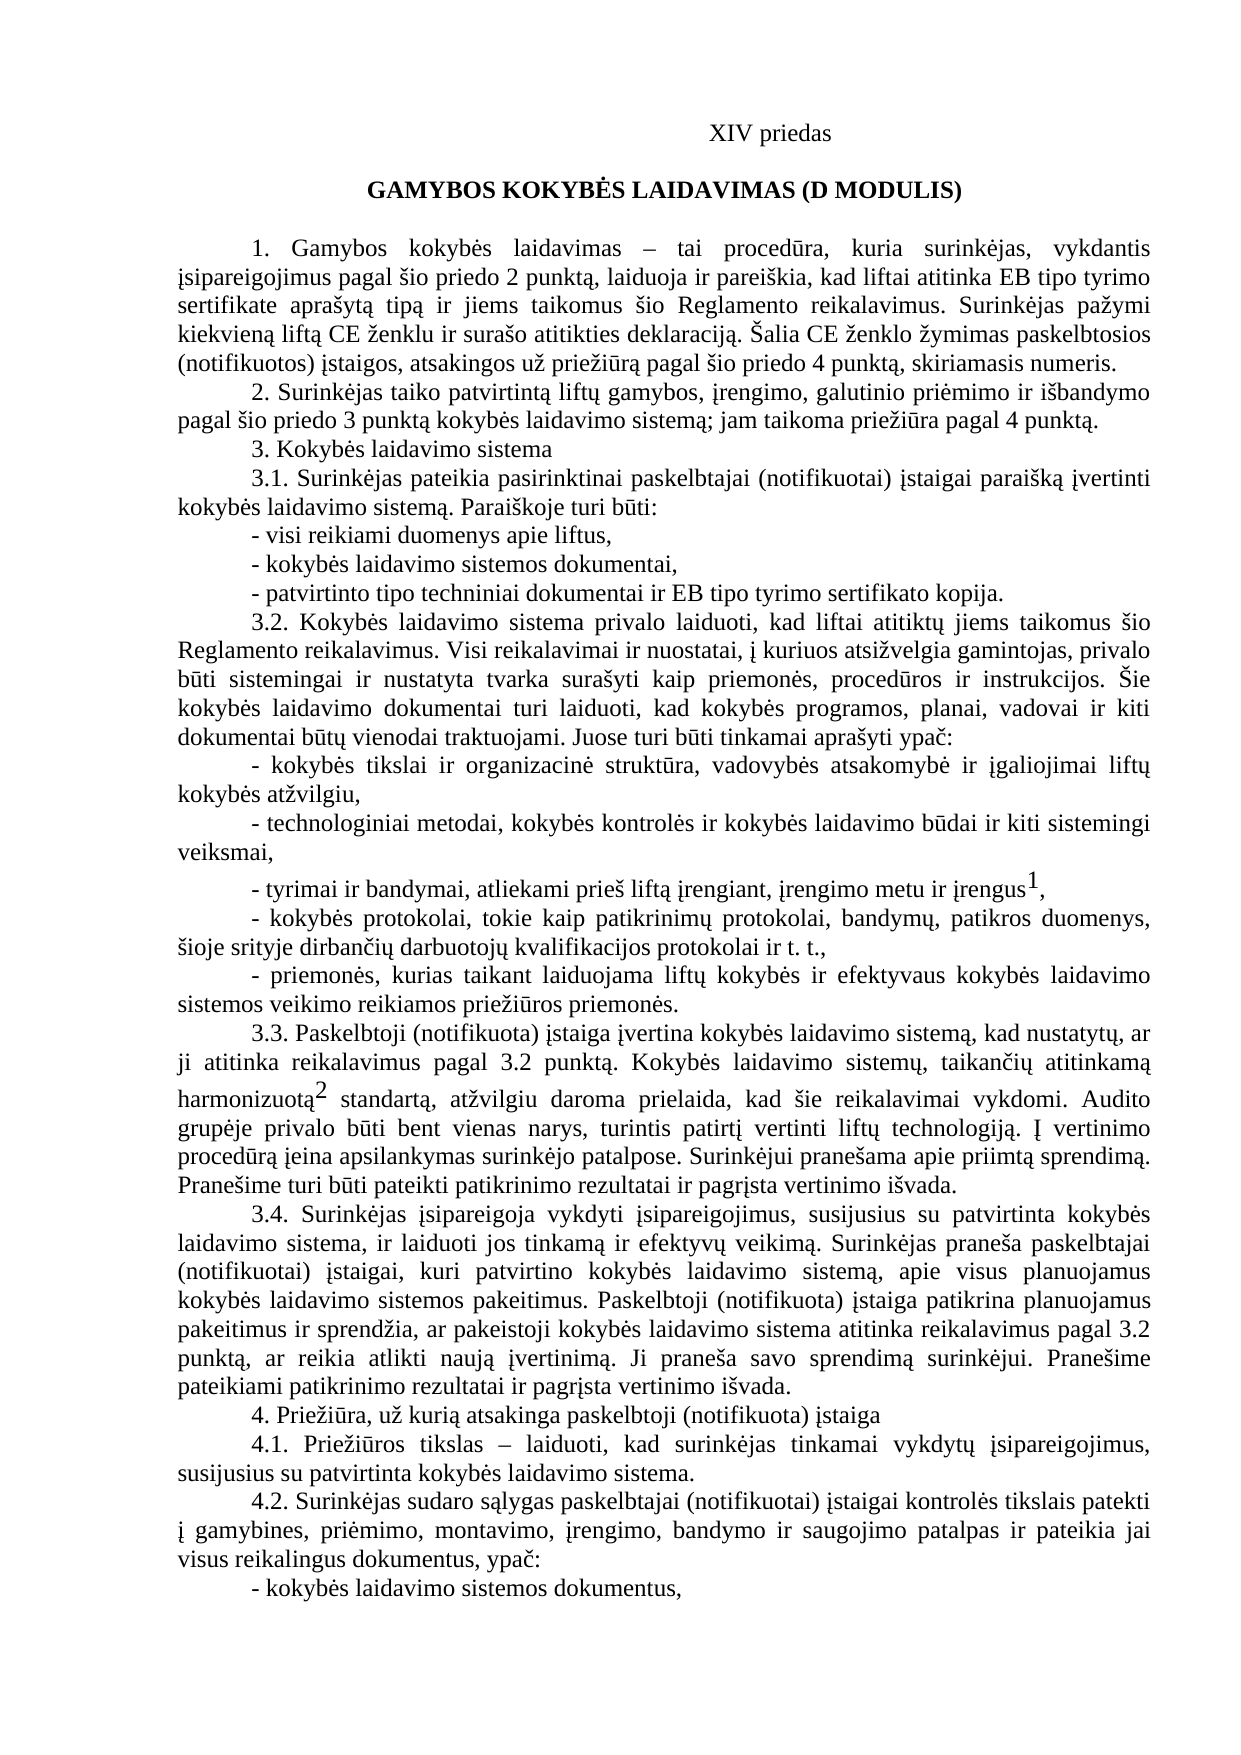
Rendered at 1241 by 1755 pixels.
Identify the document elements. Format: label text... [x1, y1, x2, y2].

text - kokybės laidavimo sistemos dokumentus, [177, 1573, 1152, 1601]
text 2. Surinkėjas taiko patvirtintą liftų gamybos, įrengimo, galutinio priėmimo ir išbandymo pagal šio priedo 3 punktą kokybės laidavimo sistemą; jam taikoma priežiūra pagal 4 punktą. [177, 377, 1152, 434]
text - kokybės laidavimo sistemos dokumentai, [177, 549, 1152, 578]
text 3.2. Kokybės laidavimo sistema privalo laiduoti, kad liftai atitiktų jiems taikomus šio Reglamento reikalavimus. Visi reikalavimai ir nuostatai, į kuriuos atsižvelgia gamintojas, privalo būti sistemingai ir nustatyta tvarka surašyti kaip priemonės, procedūros ir instrukcijos. Šie kokybės laidavimo dokumentai turi laiduoti, kad kokybės programos, planai, vadovai ir kiti dokumentai būtų vienodai traktuojami. Juose turi būti tinkamai aprašyti ypač: [177, 607, 1152, 751]
text 4.2. Surinkėjas sudaro sąlygas paskelbtajai (notifikuotai) įstaigai kontrolės tikslais patekti į gamybines, priėmimo, montavimo, įrengimo, bandymo ir saugojimo patalpas ir pateikia jai visus reikalingus dokumentus, ypač: [177, 1486, 1152, 1573]
text - priemonės, kurias taikant laiduojama liftų kokybės ir efektyvaus kokybės laidavimo sistemos veikimo reikiamos priežiūros priemonės. [177, 960, 1152, 1018]
text - visi reikiami duomenys apie liftus, [177, 521, 1152, 549]
text 3.4. Surinkėjas įsipareigoja vykdyti įsipareigojimus, susijusius su patvirtinta kokybės laidavimo sistema, ir laiduoti jos tinkamą ir efektyvų veikimą. Surinkėjas praneša paskelbtajai (notifikuotai) įstaigai, kuri patvirtino kokybės laidavimo sistemą, apie visus planuojamus kokybės laidavimo sistemos pakeitimus. Paskelbtoji (notifikuota) įstaiga patikrina planuojamus pakeitimus ir sprendžia, ar pakeistoji kokybės laidavimo sistema atitinka reikalavimus pagal 3.2 punktą, ar reikia atlikti naują įvertinimą. Ji praneša savo sprendimą surinkėjui. Pranešime pateikiami patikrinimo rezultatai ir pagrįsta vertinimo išvada. [177, 1199, 1152, 1400]
text 4.1. Priežiūros tikslas – laiduoti, kad surinkėjas tinkamai vykdytų įsipareigojimus, susijusius su patvirtinta kokybės laidavimo sistema. [177, 1429, 1152, 1486]
text Gamybos kokybės laidavimas (D modulis) [177, 176, 1152, 204]
text - patvirtinto tipo techniniai dokumentai ir EB tipo tyrimo sertifikato kopija. [177, 578, 1152, 607]
text 3.1. Surinkėjas pateikia pasirinktinai paskelbtajai (notifikuotai) įstaigai paraišką įvertinti kokybės laidavimo sistemą. Paraiškoje turi būti: [177, 463, 1152, 521]
text 3.3. Paskelbtoji (notifikuota) įstaiga įvertina kokybės laidavimo sistemą, kad nustatytų, ar ji atitinka reikalavimus pagal 3.2 punktą. Kokybės laidavimo sistemų, taikančių atitinkamą harmonizuotą2 standartą, atžvilgiu daroma prielaida, kad šie reikalavimai vykdomi. Audito grupėje privalo būti bent vienas narys, turintis patirtį vertinti liftų technologiją. Į vertinimo procedūrą įeina apsilankymas surinkėjo patalpose. Surinkėjui pranešama apie priimtą sprendimą. Pranešime turi būti pateikti patikrinimo rezultatai ir pagrįsta vertinimo išvada. [177, 1018, 1152, 1199]
text - tyrimai ir bandymai, atliekami prieš liftą įrengiant, įrengimo metu ir įrengus1, [177, 866, 1152, 903]
text XIV priedas [177, 118, 1152, 147]
text 4. Priežiūra, už kurią atsakinga paskelbtoji (notifikuota) įstaiga [177, 1400, 1152, 1429]
text - kokybės tikslai ir organizacinė struktūra, vadovybės atsakomybė ir įgaliojimai liftų kokybės atžvilgiu, [177, 751, 1152, 808]
text - technologiniai metodai, kokybės kontrolės ir kokybės laidavimo būdai ir kiti sistemingi veiksmai, [177, 808, 1152, 866]
text - kokybės protokolai, tokie kaip patikrinimų protokolai, bandymų, patikros duomenys, šioje srityje dirbančių darbuotojų kvalifikacijos protokolai ir t. t., [177, 903, 1152, 960]
text 1. Gamybos kokybės laidavimas – tai procedūra, kuria surinkėjas, vykdantis įsipareigojimus pagal šio priedo 2 punktą, laiduoja ir pareiškia, kad liftai atitinka EB tipo tyrimo sertifikate aprašytą tipą ir jiems taikomus šio Reglamento reikalavimus. Surinkėjas pažymi kiekvieną liftą CE ženklu ir surašo atitikties deklaraciją. Šalia CE ženklo žymimas paskelbtosios (notifikuotos) įstaigos, atsakingos už priežiūrą pagal šio priedo 4 punktą, skiriamasis numeris. [177, 233, 1152, 377]
text 3. Kokybės laidavimo sistema [177, 434, 1152, 463]
